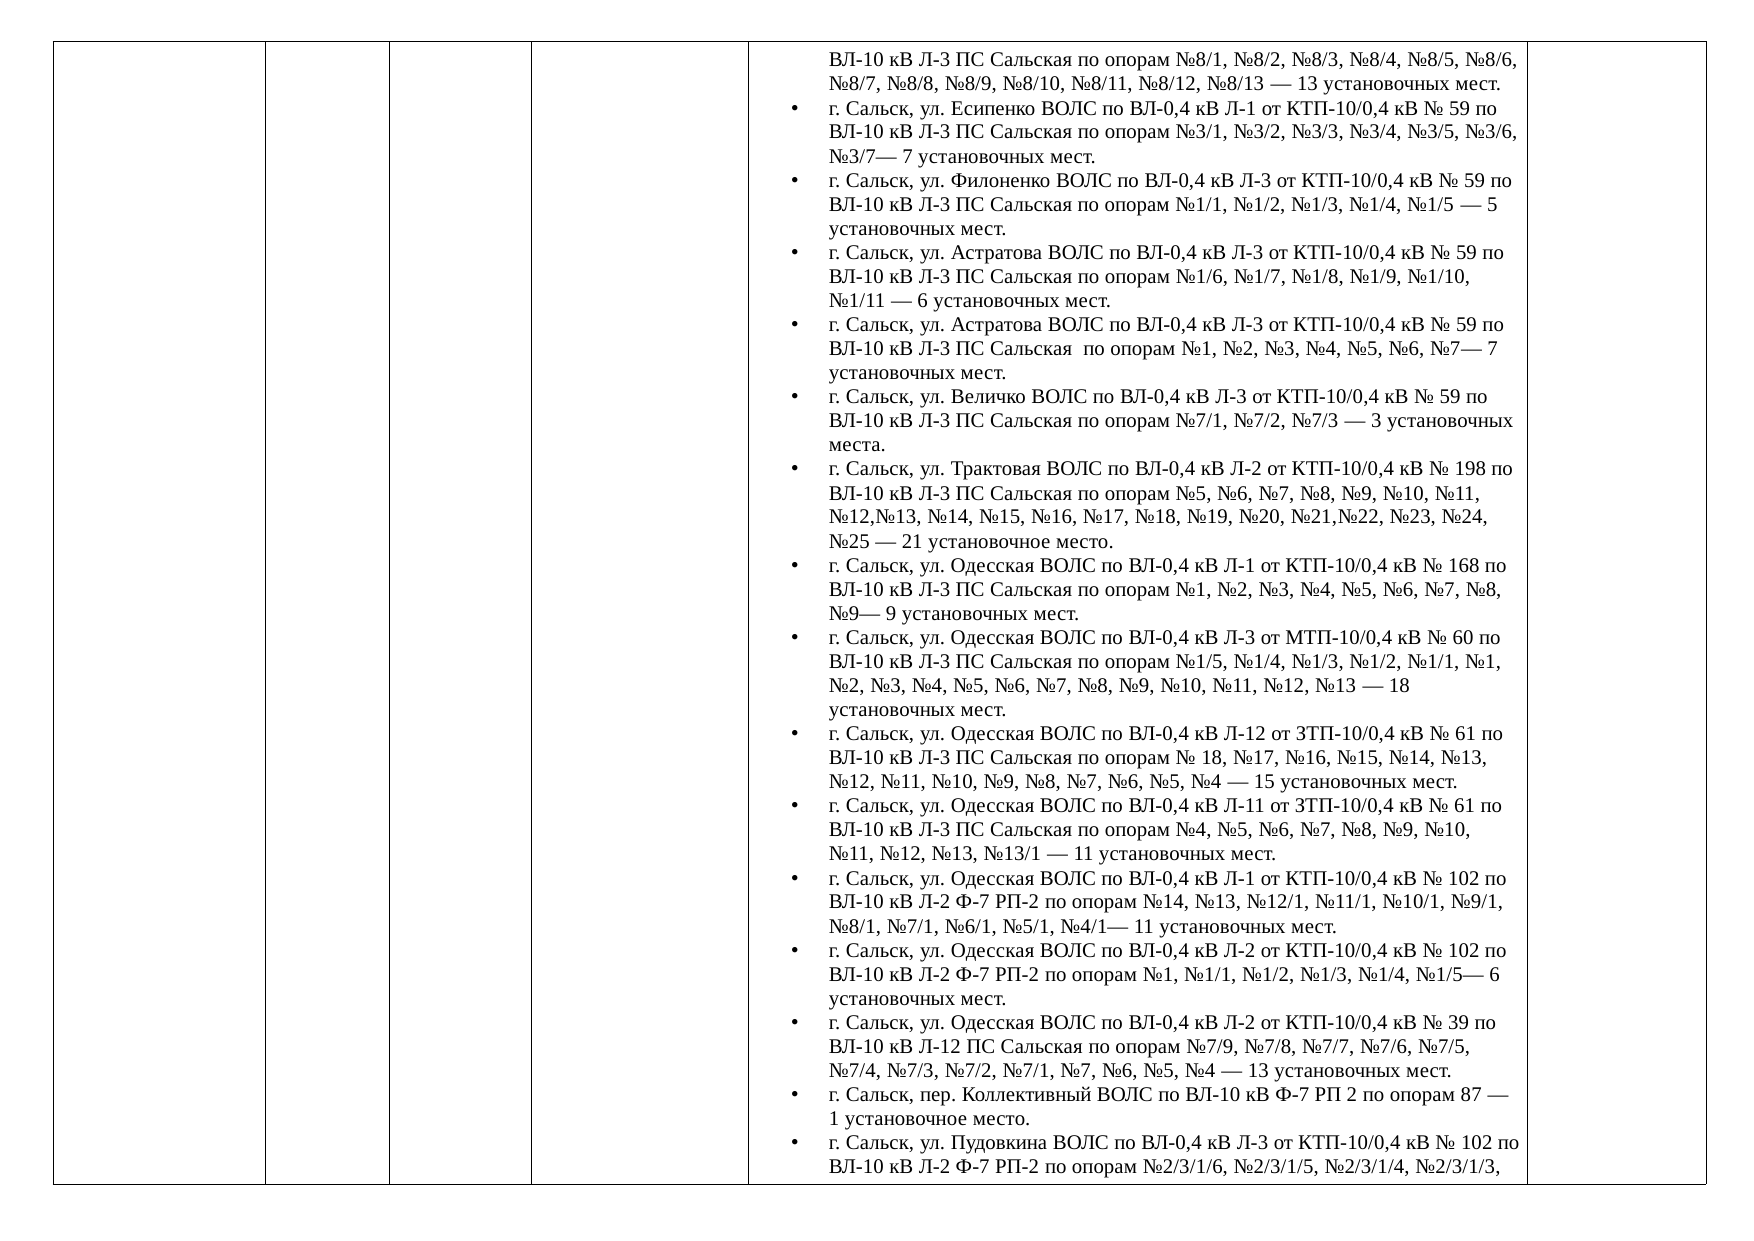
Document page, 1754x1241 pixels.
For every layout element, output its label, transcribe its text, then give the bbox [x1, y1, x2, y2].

table_cell 20.04.2026 [390, 42, 531, 1184]
table_cell [1528, 42, 1706, 1184]
table_cell Предоставление установочных мест на опорах ВЛ АО «Донэнерго» ВОЛС (ВЛ-0,4-10 кВ и т. д.) Ростовская область: г. Сальск, ул. Астратова ВОЛС по ВЛ-0,4 кВ Л-1 от КТП-10/0,4 кВ № 59 по ВЛ-10 кВ Л-3 ПС Сальская по опорам №1, №2, №3, №4, №5, №6, №7, №8, №9, №10, №11, №11/7, №11/8, №11/8/1, №11/8/2, №11/8/3, №11/8/4, №11/8/5, №11/8/6, №11/8/7 — 20 установочных мест. г. Сальск, ул. Горина ВОЛС по ВЛ-0,4 кВ Л-1 от КТП-10/0,4 кВ № 59 по ВЛ-10 кВ Л-3 ПС Сальская по опорам №12, №13, №14, №15, №16, №17, №18 — 7 установочных мест. г. Сальск, ул. Ангельева ВОЛС по ВЛ-0,4 кВ Л-1 от КТП-10/0,4 кВ № 59 по ВЛ-10 кВ Л-3 ПС Сальская по опорам №8/1, №8/2, №8/3, №8/4, №8/5, №8/6, №8/7, №8/8, №8/9, №8/10, №8/11, №8/12, №8/13 — 13 установочных мест. г. Сальск, ул. Есипенко ВОЛС по ВЛ-0,4 кВ Л-1 от КТП-10/0,4 кВ № 59 по ВЛ-10 кВ Л-3 ПС Сальская по опорам №3/1, №3/2, №3/3, №3/4, №3/5, №3/6, №3/7— 7 установочных мест. г. Сальск, ул. Филоненко ВОЛС по ВЛ-0,4 кВ Л-3 от КТП-10/0,4 кВ № 59 по ВЛ-10 кВ Л-3 ПС Сальская по опорам №1/1, №1/2, №1/3, №1/4, №1/5 — 5 установочных мест. г. Сальск, ул. Астратова ВОЛС по ВЛ-0,4 кВ Л-3 от КТП-10/0,4 кВ № 59 по ВЛ-10 кВ Л-3 ПС Сальская по опорам №1/6, №1/7, №1/8, №1/9, №1/10, №1/11 — 6 установочных мест. г. Сальск, ул. Астратова ВОЛС по ВЛ-0,4 кВ Л-3 от КТП-10/0,4 кВ № 59 по ВЛ-10 кВ Л-3 ПС Сальская по опорам №1, №2, №3, №4, №5, №6, №7— 7 установочных мест. г. Сальск, ул. Величко ВОЛС по ВЛ-0,4 кВ Л-3 от КТП-10/0,4 кВ № 59 по ВЛ-10 кВ Л-3 ПС Сальская по опорам №7/1, №7/2, №7/3 — 3 установочных места. г. Сальск, ул. Трактовая ВОЛС по ВЛ-0,4 кВ Л-2 от КТП-10/0,4 кВ № 198 по ВЛ-10 кВ Л-3 ПС Сальская по опорам №5, №6, №7, №8, №9, №10, №11, №12,№13, №14, №15, №16, №17, №18, №19, №20, №21,№22, №23, №24, №25 — 21 установочное место. г. Сальск, ул. Одесская ВОЛС по ВЛ-0,4 кВ Л-1 от КТП-10/0,4 кВ № 168 по ВЛ-10 кВ Л-3 ПС Сальская по опорам №1, №2, №3, №4, №5, №6, №7, №8, №9— 9 установочных мест. г. Сальск, ул. Одесская ВОЛС по ВЛ-0,4 кВ Л-3 от МТП-10/0,4 кВ № 60 по ВЛ-10 кВ Л-3 ПС Сальская по опорам №1/5, №1/4, №1/3, №1/2, №1/1, №1, №2, №3, №4, №5, №6, №7, №8, №9, №10, №11, №12, №13 — 18 установочных мест. г. Сальск, ул. Одесская ВОЛС по ВЛ-0,4 кВ Л-12 от ЗТП-10/0,4 кВ № 61 по ВЛ-10 кВ Л-3 ПС Сальская по опорам № 18, №17, №16, №15, №14, №13, №12, №11, №10, №9, №8, №7, №6, №5, №4 — 15 установочных мест. г. Сальск, ул. Одесская ВОЛС по ВЛ-0,4 кВ Л-11 от ЗТП-10/0,4 кВ № 61 по ВЛ-10 кВ Л-3 ПС Сальская по опорам №4, №5, №6, №7, №8, №9, №10, №11, №12, №13, №13/1 — 11 установочных мест. г. Сальск, ул. Одесская ВОЛС по ВЛ-0,4 кВ Л-1 от КТП-10/0,4 кВ № 102 по ВЛ-10 кВ Л-2 Ф-7 РП-2 по опорам №14, №13, №12/1, №11/1, №10/1, №9/1, №8/1, №7/1, №6/1, №5/1, №4/1— 11 установочных мест. г. Сальск, ул. Одесская ВОЛС по ВЛ-0,4 кВ Л-2 от КТП-10/0,4 кВ № 102 по ВЛ-10 кВ Л-2 Ф-7 РП-2 по опорам №1, №1/1, №1/2, №1/3, №1/4, №1/5— 6 установочных мест. г. Сальск, ул. Одесская ВОЛС по ВЛ-0,4 кВ Л-2 от КТП-10/0,4 кВ № 39 по ВЛ-10 кВ Л-12 ПС Сальская по опорам №7/9, №7/8, №7/7, №7/6, №7/5, №7/4, №7/3, №7/2, №7/1, №7, №6, №5, №4 — 13 установочных мест. г. Сальск, пер. Коллективный ВОЛС по ВЛ-10 кВ Ф-7 РП 2 по опорам 87 — 1 установочное место. г. Сальск, ул. Пудовкина ВОЛС по ВЛ-0,4 кВ Л-3 от КТП-10/0,4 кВ № 102 по ВЛ-10 кВ Л-2 Ф-7 РП-2 по опорам №2/3/1/6, №2/3/1/5, №2/3/1/4, №2/3/1/3, №2/3/1/2, №2/3/1/1 №2/3/1, №2/3 — 8 установочных мест. г. Сальск, ул. Айвазовского ВОЛС по ВЛ-0,4 кВ Л-3 от КТП-10/0,4 кВ № 102 по ВЛ-10 кВ Л-2 Ф-7 РП-2 по опорам №6, №7, №8, №9, №10, №11, №12, №13 — 8 установочных мест. г. Сальск, ул. Айвазовского ВОЛС по ВЛ-0,4 кВ Л-2 от КТП-10/0,4 кВ № 247 по ВЛ-10 кВ Л-12 ПС Сальская по опорам №5, №4, №3, №2 — 4 установочных места. г. Сальск, ул. Айвазовского ВОЛС по ВЛ-0,4 кВ Л-2 от КТП-10/0,4 кВ № 247 по ВЛ-10 кВ Л-12 ПС Сальская по опорам №8, №9, №10 — 3 установочных места. г. Сальск, ул. Рокоссовского ВОЛС по ВЛ-0,4 кВ Л-1 от КТП-10/0,4 кВ № 20 по ВЛ-10 кВ Л-2 Ф-7 РП-2 по опорам №10, №9, №8, №7 — 4 установочных места. г. Сальск, ул. Жукова ВОЛС по ВЛ-0,4 кВ Л-2 от КТП-10/0,4 кВ № 227 по ВЛ-10 кВ Л-12 ПС Сальская по опорам №2, №3, №4, №5, №6, №7, №8, №9, №10, №11, №12, №13, №14, №15, №16— 15 установочных мест. г. Сальск, ул. Исаева ВОЛС по ВЛ-0,4 кВ Л-2 от КТП-10/0,4 кВ № 227 по ВЛ-10 кВ Л-12 ПС Сальская по опорам №6/1, №6/2, №6/3, №6/4, №6/5, №6/6, №6/7, №6/8, №6/9 — 9 установочных мест. г. Сальск, ул. Дадаева ВОЛС по ВЛ-0,4 кВ Л-2 от КТП-10/0,4 кВ № 227 по ВЛ-10 кВ Л-12 ПС Сальская по опорам №6/1/1, №6/1/2, №6/1/3, №6/1/4, №6/1/5, №6/1/6, №6/1/7, №6/1/8— 8 установочных мест. г. Сальск, ул. Низовская ВОЛС по ВЛ-0,4 кВ Л-1 от КТП-10/0,4 кВ № 247 по ВЛ-10 кВ Л-12 ПС Сальская по опорам №2, №3, №4, №5, №6, №7 — 6 установочных мест. г. Сальск, ул. Раздольная ВОЛС по ВЛ-0,4 кВ Л-1 от КТП-10/0,4 кВ № 247 по ВЛ-10 кВ Л-12 ПС Сальская по опорам №8, №9, №10, №11, №12 — 5 установочных мест. г. Сальск, ул. Низовская ВОЛС по ВЛ-0,4 кВ Л-3 от КТП-10/0,4 кВ № 227 по ВЛ-10 кВ Л-12 ПС Сальская по опорам №16, №15, №14, №13, №12, №11, №10, №9, №8, №7, №6, №5, №4, №3, №2, №1 — 16 установочных мест. г. Сальск, ул. Жуковского ВОЛС по ВЛ-0,4 кВ Л-1 от КТП-10/0,4 кВ № 227 по ВЛ-10 кВ Л-12 ПС Сальская по опорам №1, №2, №3, №4, №5, №6, №7, №8, №9, №10, №11, №12, №13 — 13 установочных мест г. Сальск, ул. Вольный Труд, пер. Коллективный ВОЛС по ВЛ-0,4 кВ Л-3 от КТП-10/0,4 кВ № 20 по ВЛ-10 кВ Л-2 Ф-7 РП-2 по опорам №1, №2, №3, №4, №5, №6, №7, №8, №9, №10, №4/2, №4/3, №4/4, №4/5— 14 установочных мест. г. Сальск, ул. Низовская ВОЛС по ВЛ-0,4 кВ Л-3 от КТП-10/0,4 кВ № 39 по ВЛ-10 кВ Л-12 ПС Сальская по опорам №5, №6, №7, №8, №9, №10, №11, №12, №13, №14, №15 — 11 установочных мест. г. Сальск, ул. Пудовкина, ул. Рокоссовского, ул. Вольный Труд, пер. Казачий ВОЛС по ВЛ-0,4 кВ Л-2 от КТП-10/0,4 кВ № 20 по по ВЛ-10 кВ Л-2 Ф-7 РП-2 по опорам №4, №5, №6, №7, №8, №9, №10, №11, №12, №13, №5/1, №5/2, №4/2, №8/1, №8/2, №8/3, №8/4, №8/5, №8/6, №11/1, №11/2, №11/3 — 22 установочных места. г. Сальск, ул. Трактовая ВОЛС по ВЛ-0,4 кВ Л-1 от КТП-10/0,4 кВ № 168 по ВЛ-10 кВ Л-3 ПС Сальская по опорам №10, №11, №12, №13, №14, №15, №16, №17, №18, №19, №20, №21, №22, №23, №24, №25 — 16 установочных мест. г. Сальск, ул. Трактовая ВОЛС по ВЛ-0,4 кВ Л-3 от КТП-10/0,4 кВ № 198 по ВЛ-10 кВ Л-3 ПС Сальская по опорам №13, №14, №15, №16, №17, №18, №19, №20, №21 — 9 установочных мест. г. Сальск, ул. Ватутина ВОЛС по ВЛ-0,4 кВ Л-2 от МТП-10/0,4 кВ № 60 по ВЛ-10 кВ Л-3 ПС Сальская по опорам №6, №7, №8, №9, №10, №11, №12, №13, №14, №15, №16, №17, №18 — 13 установочных мест. г. Сальск, пер. Вишневый ВОЛС по ВЛ-0,4 кВ Л-2 от МТП-10/0,4 кВ № 60 по ВЛ-10 кВ Л-3 ПС Сальская по опорам №2/1, №2/2, №2/3 — 3 установочных места. г. Сальск, ул. Кривошлыкова, пер. Радужный ВОЛС по ВЛ-0,4 кВ Л-4 от МТП-10/0,4 кВ № 60 по ВЛ-10 кВ Л-3 ПС Сальская по опорам №5, №6, №7, №8/2, №8/1, №8, №9, №10, №11, №12, №13, №14, №15 — 13 установочных мест. г. Сальск, ул. Ковыльная ВОЛС по ВЛ-0,4 кВ Л-1 от ЗТП-10/0,4 кВ № 132 по ВЛ-10 кВ Л-3 ПС Сальская по опорам №12/1, №12/2, №12/3, №12/4, №12/5 — 5 установочных мест. г. Сальск, пер. Флотский ВОЛС по ВЛ-0,4 кВ Л-1 от КТП-10/0,4 кВ № 60 по ВЛ-10 кВ Л-3 ПС Сальская по опорам №10/1, №10/2, №10/3— 3 установочных места. г. Сальск, пер. Солнечный ВОЛС по ВЛ-0,4 кВ Л-1 от МТП-10/0,4 кВ № 60 по ВЛ-10 кВ Л-3 ПС Сальская по опорам №6/4, №6/3, №6/2— 3 установочных места. г. Сальск, ул. Тельмана ВОЛС по ВЛ-0,4 кВ Л-1 от КТП-10/0,4 кВ № 289 по ВЛ-10 кВ Л-3 ПС Сальская по опорам №16, №15, №14, №13, №12, №11, №10, №9, №8, №7, №6, №5, №4, №3, №2, №1— 16 установочных мест. г. Сальск, ул. Подтелкова ВОЛС по ВЛ-0,4 кВ Л-1 от КТП-10/0,4 кВ № 289 по ВЛ-10 кВ Л-3 ПС Сальская по опорам №10/1, №10/2, №10/3, №10/4, №10/5, №10/6, №10/7, №10/8, №10/9, №10/10— 10 установочных мест. г. Сальск, ул. Тельмана ВОЛС по ВЛ-0,4 кВ Л-5 от КТП-10/0,4 кВ № 289 по ВЛ-10 кВ Л-3 ПС Сальская по опорам №1, №2, №3, №4, №5— 5 установочных мест. г. Сальск, пер. Котовского ВОЛС по ВЛ-0,4 кВ Л-4 от КТП-10/0,4 кВ № 289 по ВЛ-10 кВ Л-3 ПС Сальская по опорам №8, №7, №6 — 3 установочных места. г. Сальск, ул. Дружбы ВОЛС по ВЛ-0,4 кВ Л-11 от ЗТП-10/0,4 кВ № 132 по ВЛ-10 кВ Л-13 ПС Мелькомбинат по опорам №11, №10, №9, №8 — 4 установочных места. г. Сальск, ул. Листопадова, пер. Морской ВОЛС по ВЛ-0,4 кВ Л-11 от ЗТП-10/0,4 кВ № 132 по ВЛ-10 кВ Л-13 ПС Мелькомбинат по опорам №1, №2, №3, №4, №4/1, №4/2, №4/3 — 7 установочных мест. г. Сальск, пер. Брянский, ул. Школьная площадь ВОЛС по ВЛ-0,4 кВ Л-4 от КТП-10/0,4 кВ № 272 по ВЛ-10 кВ Л-2 Ф-7 РП-2 по опорам №4, №3, №2, №1 — 4 установочных места. г. Сальск, ул. Крайнюка ВОЛС по ВЛ-0,4 кВ Л-4 от КТП-10/0,4 кВ № 272 по ВЛ-10 кВ Л-2 Ф-7 РП-2 по опорам №4, №5, №6, №7, №8, №9, №10, №11, №12— 9 установочных мест. г. Сальск, ул. Лактионова ВОЛС по ВЛ-0,4 кВ Л-3 от КТП-10/0,4 кВ № 272 по по ВЛ-10 кВ Л-2 Ф-7 РП-2 по опорам №2, №3, №4, №5, №6, №7, №8— 7 установочных мест. г. Сальск, пер. Брянский, ул. Школьная площадь ВОЛС по ВЛ-0,4 кВ Л-1 от КТП-10/0,4 кВ № 272 по ВЛ-10 кВ Л-2 Ф-7 РП-2 по опорам №1, №2, №3, №4, №5, №6, №7— 7 установочных мест. г. Сальск, ул. Кузнецова ВОЛС по ВЛ-0,4 кВ Л-2 от КТП-10/0,4 кВ № 272 по ВЛ-10 кВ Л-2 Ф-7 РП-2 по опорам №5, №6, №7, №8, №9— 5 установочных мест. г. Сальск, ул. Ковпака ВОЛС по ВЛ-0,4 кВ Л-1 от КТП-10/0,4 кВ № 272 по ВЛ-10 кВ Л-2 Ф-7 РП-2 по опорам №7, №8, №9, №10, №11, №12, №13, №14, №15— 9 установочных мест. г. Сальск, пер. Брянский, ул. Школьная площадь ВОЛС по ВЛ-10 кВ Л-2 Ф-7 РП-2 по опорам №29/3, №29/2, №29/1, №29, №30 — №60— 43установочных места. г. Сальск, ул. Крайнюка ВОЛС по ВЛ-0,4 кВ Л-4 от ЗТП-10/0,4 кВ № 119 по ВЛ-10 кВ Л-3 ПС Сальская по опорам №6/11, №6/10, №6/9, №6/8, №6/7, №6/6, №6, №6/1, №6/2, №6/3, №6/4, №6/5 — 12 установочных мест. г. Сальск, ул. Лактионова, ул. Димурина ВОЛС по ВЛ-0,4 кВ Л-4 от ЗТП-10/0,4 кВ № 119 по ВЛ-10 кВ Л-3 ПС Сальская по опорам №3/17, №3/16, №3/15, №3/14, №3/13, №3/12, №3, №3/1, №3/2, №3/3, №3/4, №3/5, №3/6, №3/7, №3/8, №3/9, №3/10, №3/11— 18 установочных мест. г. Сальск, ул. Кузнецова ВОЛС по ВЛ-0,4 кВ Л-2 от ЗТП-10/0,4 кВ № 119 по ВЛ-10 кВ Л-3 ПС Сальская по опорам №10, №9, №8, №7— 4 установочных места. г. Сальск, ул. Димурина ВОЛС по ВЛ-0,4 кВ Л-2 от ЗТП-10/0,4 кВ № 119 по ВЛ-10 кВ Л-3 ПС Сальская по опорам №10/3, №10/4, №10/5, №10/6, №10/7, №10/8— 6 установочных мест. г. Сальск, ул. Ковпака ВОЛС по ВЛ-0,4 кВ Л-3 от ЗТП-10/0,4 кВ № 119 по ВЛ-10 кВ Л-3 ПС Сальская по опорам №4/13, №4/12, №4/11, №4/10, №4/9, №4/8, №4/7, №4, №4/1, №4/2, №4/3, №4/4, №4/5, №4/6— 14 установочных мест. г. Сальск, пер. Гвардейский ВОЛС по ВЛ-0,4 кВ Л-3 от КТП-10/0,4 кВ № 119 по ВЛ-10 кВ Л-3 ПС Сальская по опорам №6/6, №6/5, №6/4, №6/3, №6/2, №6/1, №6, №6/8, №6/9, №6/10— 10 установочных мест. г. Сальск, пер. Котовского ВОЛС по ВЛ-0,4 кВ Л-2 от КТП-10/0,4 кВ № 250 по ВЛ-10 кВ Л-2 Ф-7 РП-2 по опорам №1/15, №1/14, №1/13, №1/12, №1/11, №1/10, №1/9, №1/8, №1, №2, №3, №4, №5, №6, №7, №8, №9, №10, №1/1, №1/2, №1/3, №1/4, №1/5, №1/6, №1/7— 25 установочных мест. г. Сальск, пер. Котовского ВОЛС по ВЛ-0,4 кВ Л-1 от КТП-10/0,4 кВ № 108 по ВЛ-10 кВ Л-2 Ф-7 РП-2 по опорам №8/7, №8/6, №8/5, №8/4, №8/3, №8/2, №8/1, №8, №9, №10, №11, №12, №13, №14, №15, №7, №7/1, №7/2, №7/3, №7/4, №7/5, №7/6, №7/7, №7/8, №7/9— 25 установочных мест. г. Сальск, ул. Степана Разина ВОЛС по ВЛ-0,4 кВ Л-1 от КТП-10/0,4 кВ № 108 по ВЛ-10 кВ Л-2 Ф-7 РП-2 по опорам №4, №4/1, №4/2, №4/3, №4/4, №4/5, №4/6, №4/7, №4/8— 9 установочных мест. г. Сальск, ул. Степана Разина ВОЛС по ВЛ-0,4 кВ Л-1 от КТП-10/0,4 кВ № 250 по ВЛ-10 кВ Л-2 Ф-7 РП-2 по опорам №11, №10, №9, №8, №7, №6, №5, №4, №4/1, №4/2, №4/3, №4/4, №4/5, №4/6, №4/7, 4/8— 16 установочных мест. г. Сальск, ул. Степана Разина ВОЛС по ВЛ-0,4 кВ Л-4 от КТП-10/0,4 кВ № 289 по ВЛ-10 кВ Л-3 ПС Сальская по опорам №5/2/1, №5/2/2, №5/2/3, №5/2/4, №5/2/4/1— 5 установочных мест. г. Сальск, ул. Щаденко ВОЛС по ВЛ-0,4 кВ Л-3 от КТП-10/0,4 кВ № 250 по ВЛ-10 кВ Л-2 Ф-7 РП-2 по опорам №16, №15, №14, №13, №12, №11, №10, №9, №8, №7— 10 установочных мест. г. Сальск, ул. Пугачева ВОЛС по ВЛ-0,4 кВ Л-2 от КТП-10/0,4 кВ № 108 по ВЛ-10 кВ Л-2 Ф-7 РП-2 по опорам №19, №18, №17, №16, №15, №14, №13, №12, №11, №10, №9, №8, №7, №6, №5, №4, №3, №2— 18 установочных мест. г. Сальск, ул. Пугачева ВОЛС по ВЛ-0,4 кВ Л-3 от КТП-10/0,4 кВ № 108 по ВЛ-10 кВ Л-2 Ф-7 РП-2 по опорам №1/1, №1/2, №1/3, №1/4, №1/5, №1/6, №1/7— 7 установочных мест. г. Сальск, ул. Чкалова ВОЛС по ВЛ-0,4 кВ Л-3 от КТП-10/0,4 кВ № 108 по ВЛ-10 кВ Л-2 Ф-7 РП-2 по опорам №23, №22, №21, №20, №19, №18, №17, №16, №15, №14, №13, №12, №11, №10, №9, №8, №7, №6, №5— 19 установочных мест. г. Сальск, ул. Чкалова ВОЛС по ВЛ-0,4 кВ Л-4 от КТП-10/0,4 кВ № 108 по ВЛ-10 кВ Л-2 Ф-7 РП-2 по опорам №5, №6, №7, №8, №9, №10, №11, №12, №13— 9 установочных мест. г. Сальск, ул. М. Расковой ВОЛС по ВЛ-0,4 кВ Л-8 от ЗТП-10/0,4 кВ № 46 по ВЛ-10 кВ Л-2 Ф-7 РП-2 по опорам №11, №12, №13, №14, №15, №16, №17, №18, №19, №20— 10 установочных мест. г. Сальск, ул. М. Расковой ВОЛС по ВЛ-0,4 кВ Л-6 от ЗТП-10/0,4 кВ № 46 по ВЛ-10 кВ Л-2 Ф-7 РП-2 по опорам №20/1, №19/1, №18/1, №17/1, №17, №16, №15, №14, №14/1, №14/2, №14/3, №14/4— 12 установочных мест. г. Сальск, ул. Зорге ВОЛС по ВЛ-0,4 кВ Л-4 от КТП-10/0,4 кВ № 55 по ВЛ-10 кВ Л-2 Ф-7 РП-2 по опорам №6, №7, №8, №9, №10, №11, №12, №13, №14, №15, №16, №17, №18, №19, №20, №21— 16 установочных мест. г. Сальск, ул. Пархоменко ВОЛС по ВЛ-0,4 кВ Л-4 от КТП-10/0,4 кВ № 55 по ВЛ-10 кВ Л-2 Ф-7 РП-2 по опорам №1, №2, №3, №4, №5, №6— 6 установочных мест. г. Сальск, ул. Декабристов ВОЛС по ВЛ-0,4 кВ Л-1 от КТП-10/0,4 кВ № 55 по ВЛ-10 кВ Л-2 Ф-7 РП-2 по опорам №2, №3, №4, №5, №6— 5 установочных мест. г. Сальск, пер. Юбилейный ВОЛС по ВЛ-0,4 кВ Л-3 от КТП-10/0,4 кВ № 55 по ВЛ-10 кВ Л-2 Ф-7 РП-2 по опорам №3, №4, №5, №6, №7— 5 установочных мест. г. Сальск, ул. Пархоменко, ул. Рыбальченко ВОЛС по ВЛ-0,4 кВ Л-3 от КТП-10/0,4 кВ № 158 по ВЛ-10 кВ Л-2 Ф-7 РП-2 по опорам №12/2, №12/1, №12, №13, №14, №11, №11/1, №11/2, №11/3— 9 установочных мест. г. Сальск, ул. Рыбальченко ВОЛС по ВЛ-0,4 кВ Л-2 от КТП-10/0,4 кВ № 55 по ВЛ-10 кВ Л-2 Ф-7 РП-2 по опорам №7/1/1, №7/1/2, №7/1/3, №7/1/4, №7/1/5, №7/1/6, №7/1/7, №7/1/8, №7/1/9— 9 установочных мест. г. Сальск, ул. Братьев Перн ВОЛС по ВЛ-0,4 кВ Л-2 от КТП-10/0,4 кВ № 55 по ВЛ-10 кВ Л-2 Ф-7 РП-2 по опорам №6, №7, №8, №9, №10, №11, №12 — 7 установочных мест. г. Сальск, ул. Капустина ВОЛС по ВЛ-0,4 кВ Л-2 от КТП-10/0,4 кВ № 55 по ВЛ-10 кВ Л-2 Ф-7 РП-2 по опорам №10/4, №10/3, №10/2, №10/1— 4 установочных места. г. Сальск, ул. Хвороста ВОЛС по ВЛ-0,4 кВ Л-5 от КТП-10/0,4 кВ № 55 по ВЛ-10 кВ Л-2 Ф-7 РП-2 по опорам №2, №3, №4, №5, №6, №7, №8, №9, №10— 9 установочных мест. г. Сальск, ул. Капустина ВОЛС по ВЛ-0,4 кВ Л-2 от КТП-10/0,4 кВ № 158 по ВЛ-10 кВ Л-2 Ф-7 РП-2 по опорам №8/1, №8/2, №8/3, №8/4— 4 установочных места. г. Сальск, ул. Топилина ВОЛС по ВЛ-0,4 кВ Л-2 от КТП-10/0,4 кВ № 158 по ВЛ-10 кВ Л-2 Ф-7 РП-2 по опорам №5, №4, №3, №2, №1— 5 установочных мест. г. Сальск, ул. Братьев Перн ВОЛС по ВЛ-0,4 кВ Л-1 от КТП-10/0,4 кВ № 158 по ВЛ-10 кВ Л-2 Ф-7 РП-2 по опорам №2, №3, №4, №5, №6, №7, №7/1, №7/2, №7/3, №7/4, №7/5— 11 установочных мест. г. Сальск, пер. Веселый ВОЛС по ВЛ-0,4 кВ Л-1 от КТП-10/0,4 кВ № 202 по ВЛ-10 кВ Л-12 ПС Сальская по опорам №20, №19, №18, №17, №16, №15, №14, №13, №12, №11, №10, №9, №8, №7, №6, №5, №5/1, №5/2, №5/3, №5/4, №5/5, №5/6, №5/7, №5/8— 24 установочных места. г. Сальск, ул. Крымская ВОЛС по ВЛ-0,4 кВ Л-4 от КТП-10/0,4 кВ № 202 по ВЛ-10 кВ Л-12 ПС Сальская по опорам №2/4, №2/3, №2/2, №2/1, №2, №3— 6 установочных мест. г. Сальск, ул. Громовой ВОЛС поВЛ-0,4 кВ Л-2 от МТП-10/0,4 кВ № 91 по ВЛ-10 кВ Л-12 ПС Сальская по опорам №5/2, №5/1, №5, №4, №4/1, №4/2, №4/2/1— 7 установочных мест. г. Сальск, ул. Пивоворова ВОЛС по ВЛ-0,4 кВ Л-2 от МТП-10/0,4 кВ № 91 по ВЛ-10 кВ Л-12 ПС Сальская по опорам №1, №2, №3, №6, №7, №8, №9, №10, №11, №12, №13, №14— 12 установочных мест. г. Сальск, ул. Самохвалова ВОЛС по ВЛ-0,4 кВ Л-2 от МТП-10/0,4 кВ № 91 по ВЛ-10 кВ Л-12 ПС Сальская по опорам №4/4, №4/5, №4/6, №4/7, №4/8, №4/9, №4/10— 7 установочных мест. г. Сальск, ул. Шк. Площадь, ул. Б. Хмельницкого ВОЛС по ВЛ-0,4 кВ Л-3 от МТП-10/0,4 кВ № 91 по ВЛ-10 кВ Л-12 ПС Сальская по опорам №1, №2, №3, №4, №5, №5/1, №5/2, №5/3, №5/4, №6, №7, №8, №9, №10, №11, №12, №13, №14, №15, №16— 20 установочных мест. г. Сальск, ул. Б. Хмельницкого ВОЛС по ВЛ-0,4 кВ Л-1 от КТП-10/0,4 кВ № 245 по ВЛ-10 кВ Л-12 ПС Сальская по опорам №10, №9, №8, №7, №6, №5, №4— 7 установочных мест. г. Сальск, ул. Запорожская ВОЛС по ВЛ-0,4 кВ Л-2 от МТП-10/0,4 кВ № 109 по ВЛ-10 кВ Л-2 Ф-7 РП-2 по опорам №2, №3, №4, №5, №6, №7, №8, №9, №10, №11, №12, №13, №14, №15— 14 установочных мест. г. Сальск, ул. Панфиловцев ВОЛС по ВЛ-0,4 кВ Л-3 от МТП-10/0,4 кВ № 109 по ВЛ-10 кВ Л-2 Ф-7 РП-2 по опорам №4, №5, №6, №7, №8, №9, №10, №11, №12, №13, №14, №15, №16, №17— 14 установочных мест. г. Сальск, ул. Кузнечная ВОЛС по ВЛ-0,4 кВ Л-3 от ЗТП-10/0,4 кВ № 11 по ВЛ-10 кВ Л-2 Ф-7 РП-2 по опорам №13, №14, №15, №16, №17, №18, №19, №20, №21, №22, №23, №24, №25, №26— 14 установочных мест. г. Сальск, ул. Молодежная ВОЛС по ВЛ-0,4 кВ Л-1 от КТП-10/0,4 кВ № 125 по ВЛ-10 кВ Л-2 Ф-7 РП-2 по опорам №2, №3, №4, №5, №6, №7, №8, №9, №10, №11, №12, №13, №14, №15, №16— 15 установочных мест. г. Сальск, ул. Свободы ВОЛС по ВЛ-0,4 кВ Л-2 от КТП-10/0,4 кВ № 31 по ВЛ-10 кВ Л-2 Ф-7 РП-2 по опорам №12, №13, №14, №15, №16, №17, №18, №19, №20, №21, №22, №23, №24, №2— 14 установочных мест. [749, 42, 1527, 1184]
table_cell [266, 42, 389, 1184]
table_cell [532, 42, 748, 1184]
table_cell [54, 42, 265, 1184]
